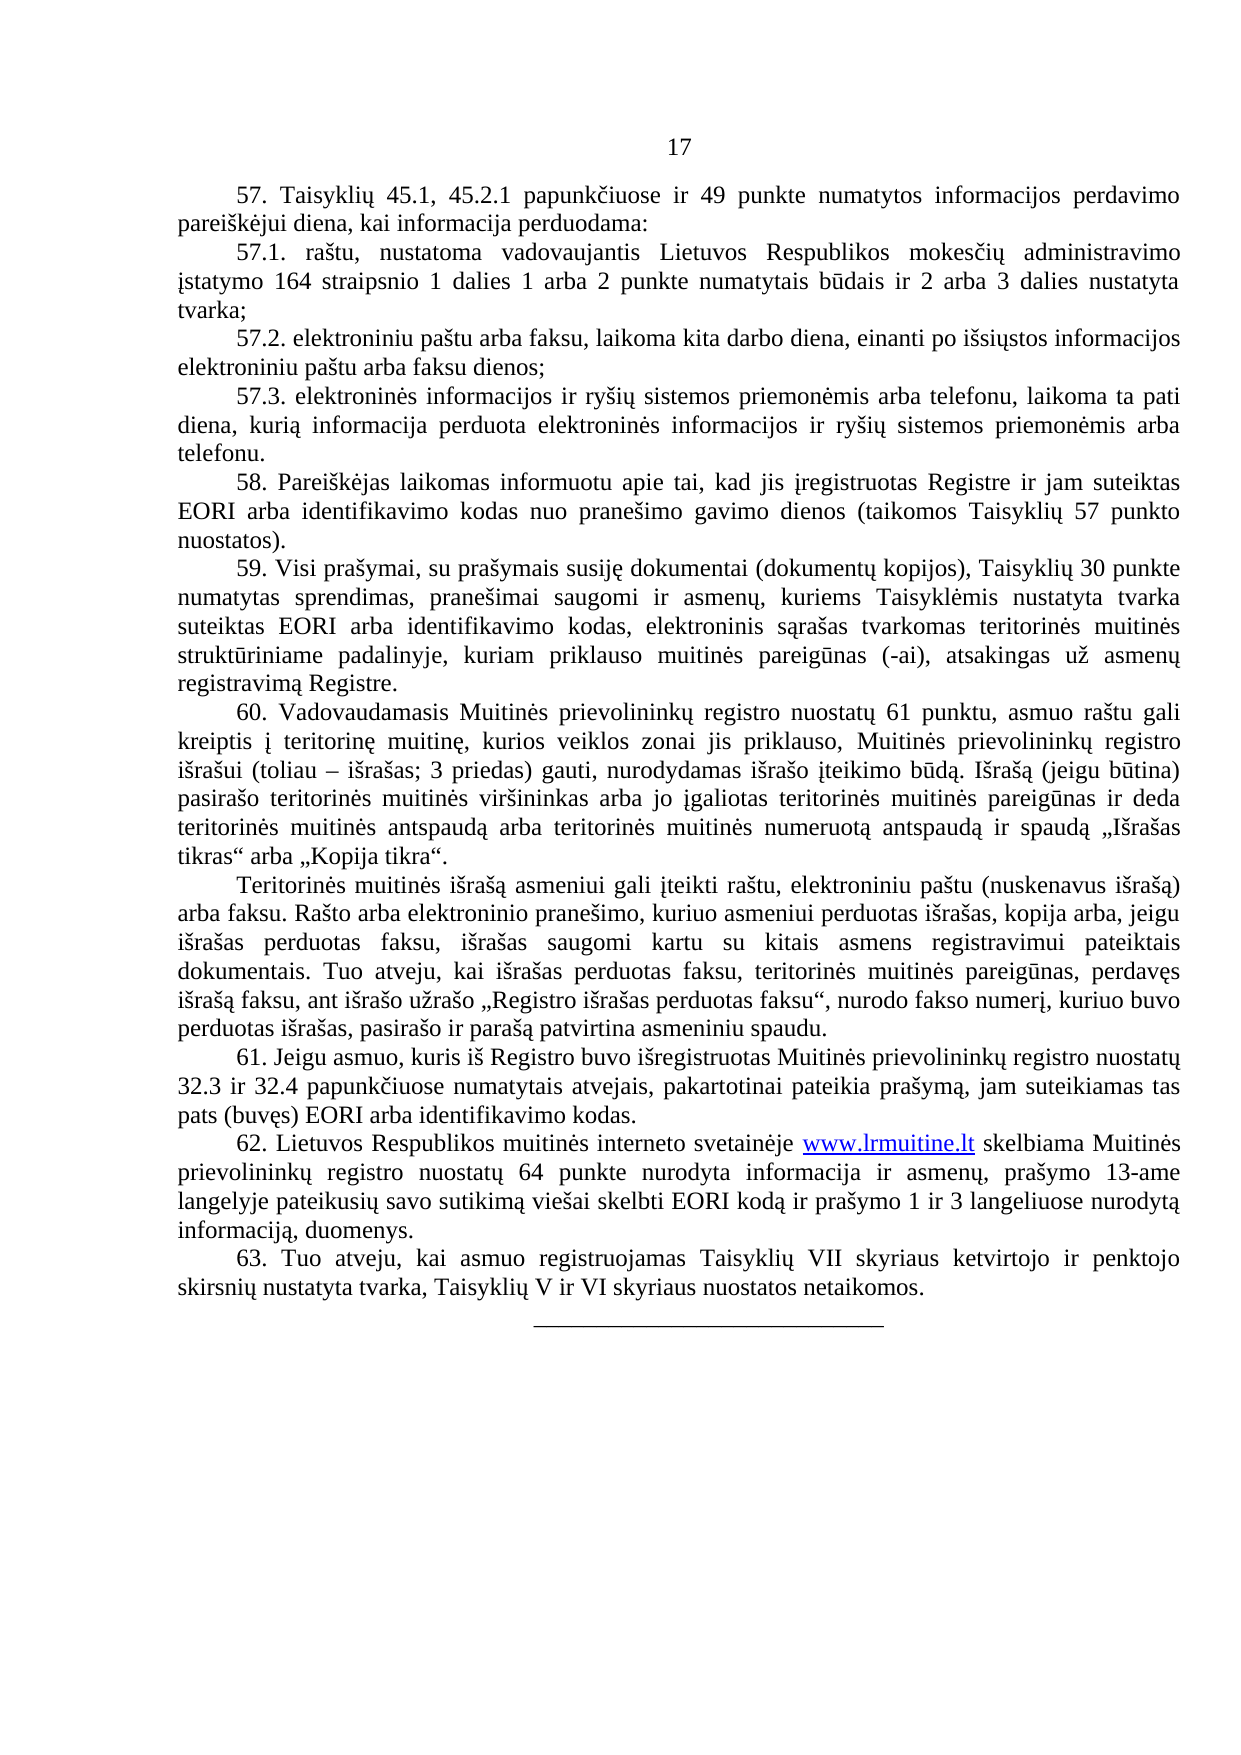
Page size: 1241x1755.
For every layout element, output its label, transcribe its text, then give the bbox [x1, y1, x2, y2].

text Teritorinės muitinės išrašą asmeniui gali įteikti raštu, elektroniniu paštu (nuskenavus išrašą) arba faksu. Rašto arba elektroninio pranešimo, kuriuo asmeniui perduotas išrašas, kopija arba, jeigu išrašas perduotas faksu, išrašas saugomi kartu su kitais asmens registravimui pateiktais dokumentais. Tuo atveju, kai išrašas perduotas faksu, teritorinės muitinės pareigūnas, perdavęs išrašą faksu, ant išrašo užrašo „Registro išrašas perduotas faksu“, nurodo fakso numerį, kuriuo buvo perduotas išrašas, pasirašo ir parašą patvirtina asmeniniu spaudu. [177, 870, 1181, 1042]
text 57.3. elektroninės informacijos ir ryšių sistemos priemonėmis arba telefonu, laikoma ta pati diena, kurią informacija perduota elektroninės informacijos ir ryšių sistemos priemonėmis arba telefonu. [177, 381, 1181, 467]
text 58. Pareiškėjas laikomas informuotu apie tai, kad jis įregistruotas Registre ir jam suteiktas EORI arba identifikavimo kodas nuo pranešimo gavimo dienos (taikomos Taisyklių 57 punkto nuostatos). [177, 467, 1181, 553]
text 61. Jeigu asmuo, kuris iš Registro buvo išregistruotas Muitinės prievolininkų registro nuostatų 32.3 ir 32.4 papunkčiuose numatytais atvejais, pakartotinai pateikia prašymą, jam suteikiamas tas pats (buvęs) EORI arba identifikavimo kodas. [177, 1042, 1181, 1128]
text 60. Vadovaudamasis Muitinės prievolininkų registro nuostatų 61 punktu, asmuo raštu gali kreiptis į teritorinę muitinę, kurios veiklos zonai jis priklauso, Muitinės prievolininkų registro išrašui (toliau – išrašas; 3 priedas) gauti, nurodydamas išrašo įteikimo būdą. Išrašą (jeigu būtina) pasirašo teritorinės muitinės viršininkas arba jo įgaliotas teritorinės muitinės pareigūnas ir deda teritorinės muitinės antspaudą arba teritorinės muitinės numeruotą antspaudą ir spaudą „Išrašas tikras“ arba „Kopija tikra“. [177, 697, 1181, 870]
text 57.1. raštu, nustatoma vadovaujantis Lietuvos Respublikos mokesčių administravimo įstatymo 164 straipsnio 1 dalies 1 arba 2 punkte numatytais būdais ir 2 arba 3 dalies nustatyta tvarka; [177, 237, 1181, 323]
text ____________________________ [177, 1301, 1181, 1330]
text 62. Lietuvos Respublikos muitinės interneto svetainėje www.lrmuitine.lt skelbiama Muitinės prievolininkų registro nuostatų 64 punkte nurodyta informacija ir asmenų, prašymo 13-ame langelyje pateikusių savo sutikimą viešai skelbti EORI kodą ir prašymo 1 ir 3 langeliuose nurodytą informaciją, duomenys. [177, 1128, 1181, 1243]
text 57.2. elektroniniu paštu arba faksu, laikoma kita darbo diena, einanti po išsiųstos informacijos elektroniniu paštu arba faksu dienos; [177, 323, 1181, 381]
text 57. Taisyklių 45.1, 45.2.1 papunkčiuose ir 49 punkte numatytos informacijos perdavimo pareiškėjui diena, kai informacija perduodama: [177, 180, 1181, 237]
text 63. Tuo atveju, kai asmuo registruojamas Taisyklių VII skyriaus ketvirtojo ir penktojo skirsnių nustatyta tvarka, Taisyklių V ir VI skyriaus nuostatos netaikomos. [177, 1243, 1181, 1301]
text 59. Visi prašymai, su prašymais susiję dokumentai (dokumentų kopijos), Taisyklių 30 punkte numatytas sprendimas, pranešimai saugomi ir asmenų, kuriems Taisyklėmis nustatyta tvarka suteiktas EORI arba identifikavimo kodas, elektroninis sąrašas tvarkomas teritorinės muitinės struktūriniame padalinyje, kuriam priklauso muitinės pareigūnas (-ai), atsakingas už asmenų registravimą Registre. [177, 553, 1181, 697]
